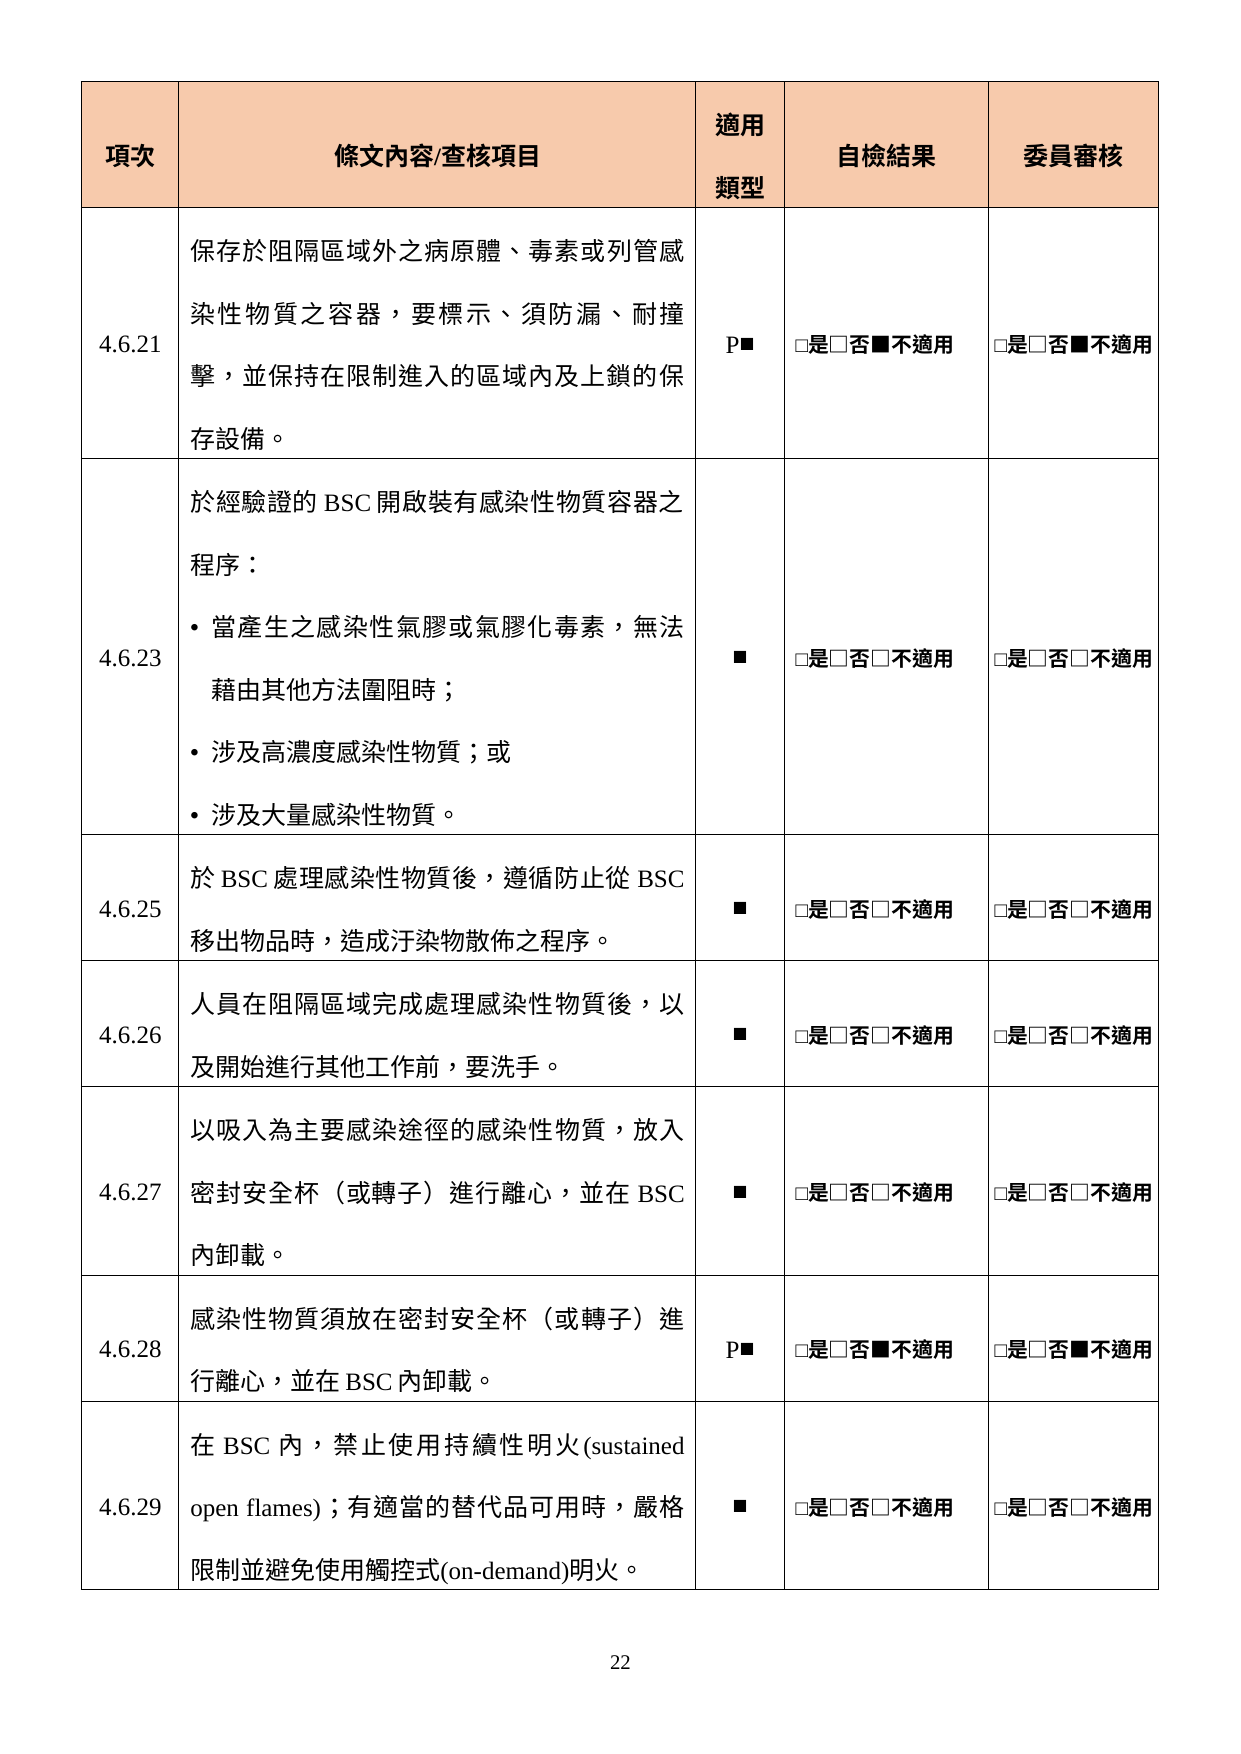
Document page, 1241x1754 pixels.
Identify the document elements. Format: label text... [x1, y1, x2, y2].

table_cell □是□否□不適用 [989, 459, 1158, 834]
table_cell ■ [696, 459, 784, 834]
table_cell 在BSC內，禁止使用持續性明火(sustained open flames)；有適當的替代品可用時，嚴格限制並避免使用觸控式(on-demand)明火。 [179, 1402, 695, 1589]
table_cell □是□否□不適用 [785, 459, 988, 834]
table_cell ■ [696, 835, 784, 960]
table_cell □是□否■不適用 [785, 1276, 988, 1401]
table_cell 4.6.21 [82, 208, 178, 458]
table_cell □是□否□不適用 [785, 835, 988, 960]
table_cell ■ [696, 1087, 784, 1275]
table_header 委員審核 [989, 82, 1158, 207]
table_cell 感染性物質須放在密封安全杯（或轉子）進行離心，並在BSC內卸載。 [179, 1276, 695, 1401]
table_cell □是□否□不適用 [989, 1087, 1158, 1275]
table_cell 4.6.23 [82, 459, 178, 834]
table_cell P■ [696, 208, 784, 458]
table_cell □是□否■不適用 [989, 208, 1158, 458]
table_cell □是□否□不適用 [989, 835, 1158, 960]
table_cell □是□否□不適用 [785, 1087, 988, 1275]
table_header 自檢結果 [785, 82, 988, 207]
table_cell 4.6.26 [82, 961, 178, 1086]
table_cell 人員在阻隔區域完成處理感染性物質後，以及開始進行其他工作前，要洗手。 [179, 961, 695, 1086]
table_cell □是□否■不適用 [989, 1276, 1158, 1401]
table_header 適用類型 [696, 82, 784, 207]
table_cell P■ [696, 1276, 784, 1401]
table_cell □是□否□不適用 [785, 961, 988, 1086]
table_cell ■ [696, 1402, 784, 1589]
table_cell □是□否□不適用 [989, 1402, 1158, 1589]
table_cell 4.6.28 [82, 1276, 178, 1401]
table_cell 於BSC處理感染性物質後，遵循防止從BSC移出物品時，造成汙染物散佈之程序。 [179, 835, 695, 960]
table_cell 以吸入為主要感染途徑的感染性物質，放入密封安全杯（或轉子）進行離心，並在BSC內卸載。 [179, 1087, 695, 1275]
table_cell 保存於阻隔區域外之病原體、毒素或列管感染性物質之容器，要標示、須防漏、耐撞擊，並保持在限制進入的區域內及上鎖的保存設備。 [179, 208, 695, 458]
table_cell 4.6.27 [82, 1087, 178, 1275]
table_cell 於經驗證的BSC開啟裝有感染性物質容器之程序： 當產生之感染性氣膠或氣膠化毒素，無法藉由其他方法圍阻時； 涉及高濃度感染性物質；或 涉及大量感染性物質。 [179, 459, 695, 834]
table_cell 4.6.29 [82, 1402, 178, 1589]
table_header 條文內容/查核項目 [179, 82, 695, 207]
table_cell 4.6.25 [82, 835, 178, 960]
table_header 項次 [82, 82, 178, 207]
table_cell ■ [696, 961, 784, 1086]
table_cell □是□否□不適用 [785, 1402, 988, 1589]
table_cell □是□否■不適用 [785, 208, 988, 458]
table_cell □是□否□不適用 [989, 961, 1158, 1086]
